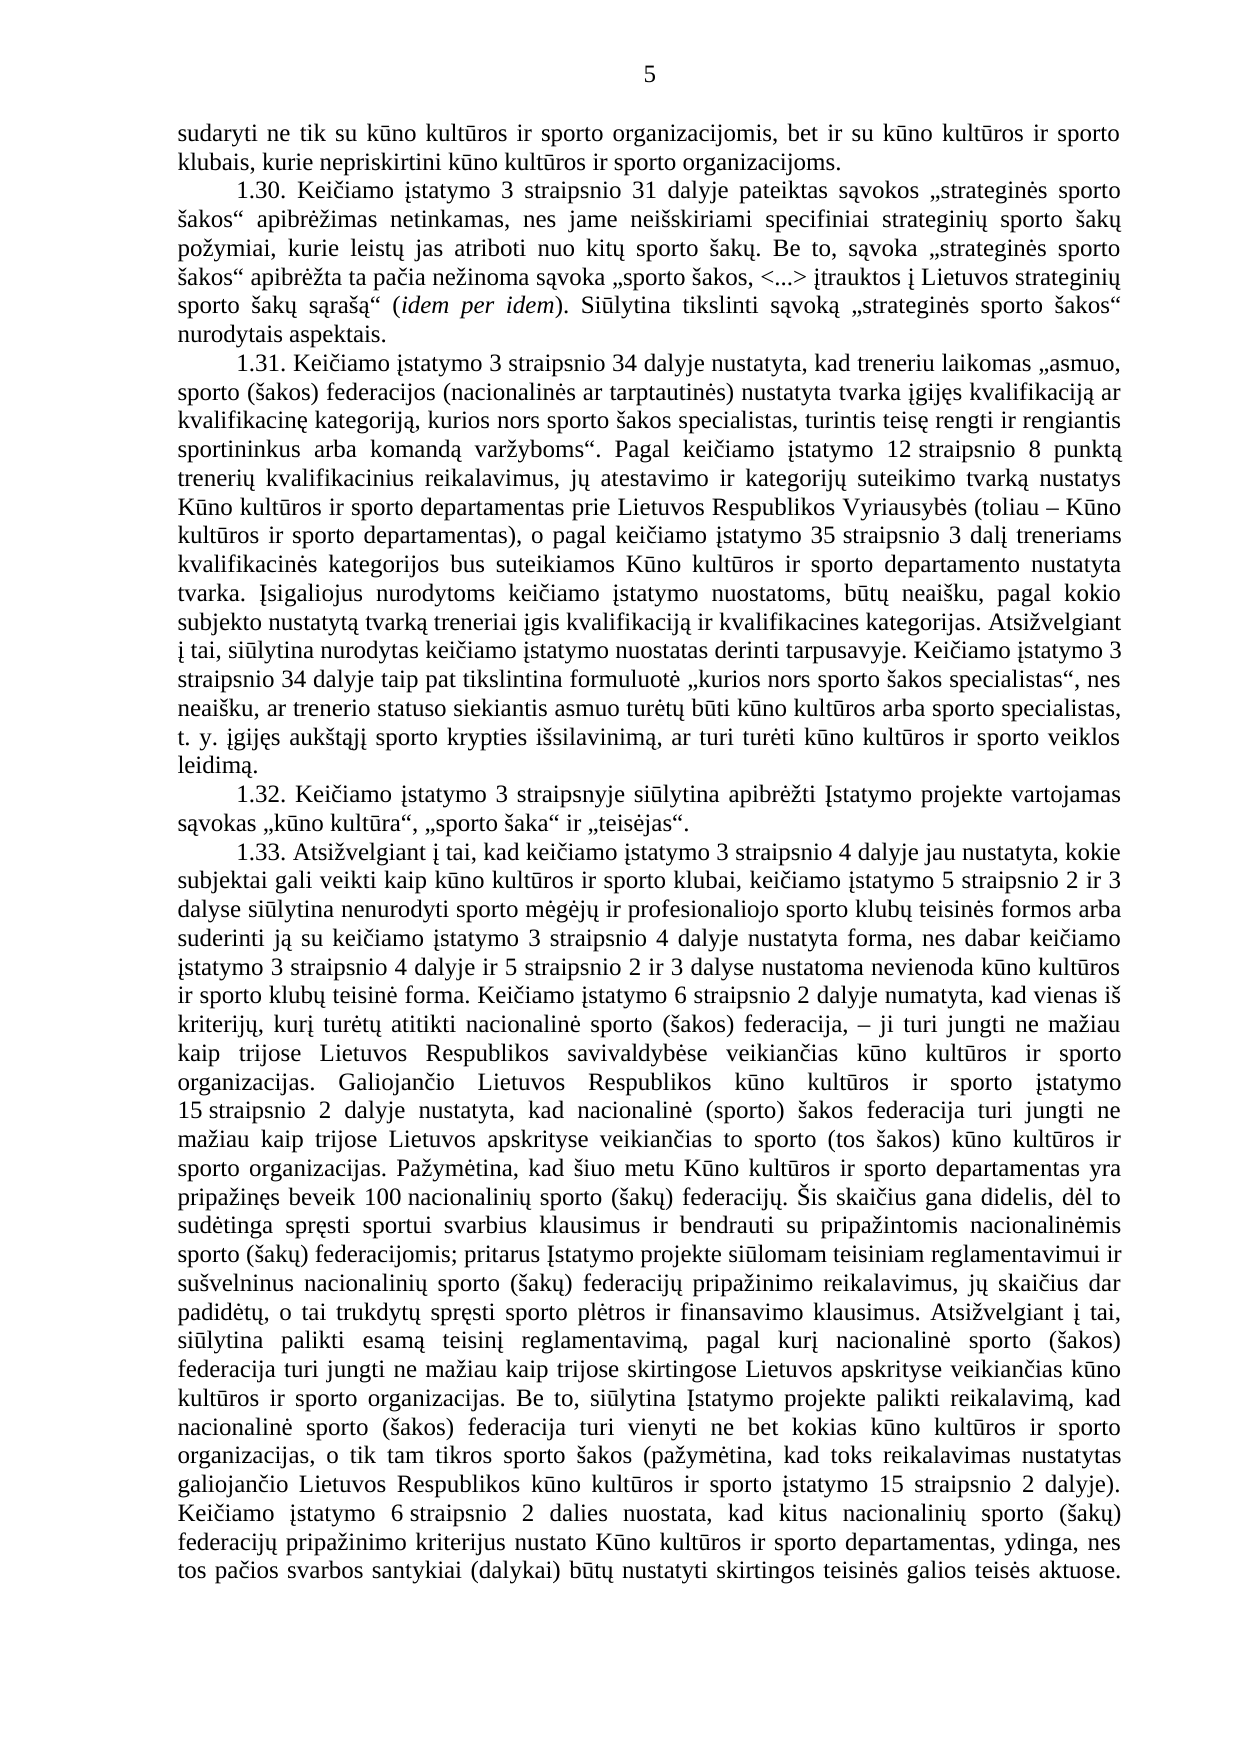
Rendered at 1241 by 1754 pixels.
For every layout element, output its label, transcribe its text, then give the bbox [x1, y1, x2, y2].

text 1.31. Keičiamo įstatymo 3 straipsnio 34 dalyje nustatyta, kad treneriu laikomas „asmuo, sporto (šakos) federacijos (nacionalinės ar tarptautinės) nustatyta tvarka įgijęs kvalifikaciją ar kvalifikacinę kategoriją, kurios nors sporto šakos specialistas, turintis teisę rengti ir rengiantis sportininkus arba komandą varžyboms“. Pagal keičiamo įstatymo 12 straipsnio 8 punktą trenerių kvalifikacinius reikalavimus, jų atestavimo ir kategorijų suteikimo tvarką nustatys Kūno kultūros ir sporto departamentas prie Lietuvos Respublikos Vyriausybės (toliau – Kūno kultūros ir sporto departamentas), o pagal keičiamo įstatymo 35 straipsnio 3 dalį treneriams kvalifikacinės kategorijos bus suteikiamos Kūno kultūros ir sporto departamento nustatyta tvarka. Įsigaliojus nurodytoms keičiamo įstatymo nuostatoms, būtų neaišku, pagal kokio subjekto nustatytą tvarką treneriai įgis kvalifikaciją ir kvalifikacines kategorijas. Atsižvelgiant į tai, siūlytina nurodytas keičiamo įstatymo nuostatas derinti tarpusavyje. Keičiamo įstatymo 3 straipsnio 34 dalyje taip pat tikslintina formuluotė „kurios nors sporto šakos specialistas“, nes neaišku, ar trenerio statuso siekiantis asmuo turėtų būti kūno kultūros arba sporto specialistas, t. y. įgijęs aukštąjį sporto krypties išsilavinimą, ar turi turėti kūno kultūros ir sporto veiklos leidimą. [177, 348, 1122, 779]
text 1.32. Keičiamo įstatymo 3 straipsnyje siūlytina apibrėžti Įstatymo projekte vartojamas sąvokas „kūno kultūra“, „sporto šaka“ ir „teisėjas“. [177, 779, 1122, 837]
text 1.33. Atsižvelgiant į tai, kad keičiamo įstatymo 3 straipsnio 4 dalyje jau nustatyta, kokie subjektai gali veikti kaip kūno kultūros ir sporto klubai, keičiamo įstatymo 5 straipsnio 2 ir 3 dalyse siūlytina nenurodyti sporto mėgėjų ir profesionaliojo sporto klubų teisinės formos arba suderinti ją su keičiamo įstatymo 3 straipsnio 4 dalyje nustatyta forma, nes dabar keičiamo įstatymo 3 straipsnio 4 dalyje ir 5 straipsnio 2 ir 3 dalyse nustatoma nevienoda kūno kultūros ir sporto klubų teisinė forma. Keičiamo įstatymo 6 straipsnio 2 dalyje numatyta, kad vienas iš kriterijų, kurį turėtų atitikti nacionalinė sporto (šakos) federacija, – ji turi jungti ne mažiau kaip trijose Lietuvos Respublikos savivaldybėse veikiančias kūno kultūros ir sporto organizacijas. Galiojančio Lietuvos Respublikos kūno kultūros ir sporto įstatymo 15 straipsnio 2 dalyje nustatyta, kad nacionalinė (sporto) šakos federacija turi jungti ne mažiau kaip trijose Lietuvos apskrityse veikiančias to sporto (tos šakos) kūno kultūros ir sporto organizacijas. Pažymėtina, kad šiuo metu Kūno kultūros ir sporto departamentas yra pripažinęs beveik 100 nacionalinių sporto (šakų) federacijų. Šis skaičius gana didelis, dėl to sudėtinga spręsti sportui svarbius klausimus ir bendrauti su pripažintomis nacionalinėmis sporto (šakų) federacijomis; pritarus Įstatymo projekte siūlomam teisiniam reglamentavimui ir sušvelninus nacionalinių sporto (šakų) federacijų pripažinimo reikalavimus, jų skaičius dar padidėtų, o tai trukdytų spręsti sporto plėtros ir finansavimo klausimus. Atsižvelgiant į tai, siūlytina palikti esamą teisinį reglamentavimą, pagal kurį nacionalinė sporto (šakos) federacija turi jungti ne mažiau kaip trijose skirtingose Lietuvos apskrityse veikiančias kūno kultūros ir sporto organizacijas. Be to, siūlytina Įstatymo projekte palikti reikalavimą, kad nacionalinė sporto (šakos) federacija turi vienyti ne bet kokias kūno kultūros ir sporto organizacijas, o tik tam tikros sporto šakos (pažymėtina, kad toks reikalavimas nustatytas galiojančio Lietuvos Respublikos kūno kultūros ir sporto įstatymo 15 straipsnio 2 dalyje). Keičiamo įstatymo 6 straipsnio 2 dalies nuostata, kad kitus nacionalinių sporto (šakų) federacijų pripažinimo kriterijus nustato Kūno kultūros ir sporto departamentas, ydinga, nes tos pačios svarbos santykiai (dalykai) būtų nustatyti skirtingos teisinės galios teisės aktuose. [177, 837, 1122, 1584]
text sudaryti ne tik su kūno kultūros ir sporto organizacijomis, bet ir su kūno kultūros ir sporto klubais, kurie nepriskirtini kūno kultūros ir sporto organizacijoms. [177, 118, 1122, 176]
text 1.30. Keičiamo įstatymo 3 straipsnio 31 dalyje pateiktas sąvokos „strateginės sporto šakos“ apibrėžimas netinkamas, nes jame neišskiriami specifiniai strateginių sporto šakų požymiai, kurie leistų jas atriboti nuo kitų sporto šakų. Be to, sąvoka „strateginės sporto šakos“ apibrėžta ta pačia nežinoma sąvoka „sporto šakos, <...> įtrauktos į Lietuvos strateginių sporto šakų sąrašą“ (idem per idem). Siūlytina tikslinti sąvoką „strateginės sporto šakos“ nurodytais aspektais. [177, 176, 1122, 348]
